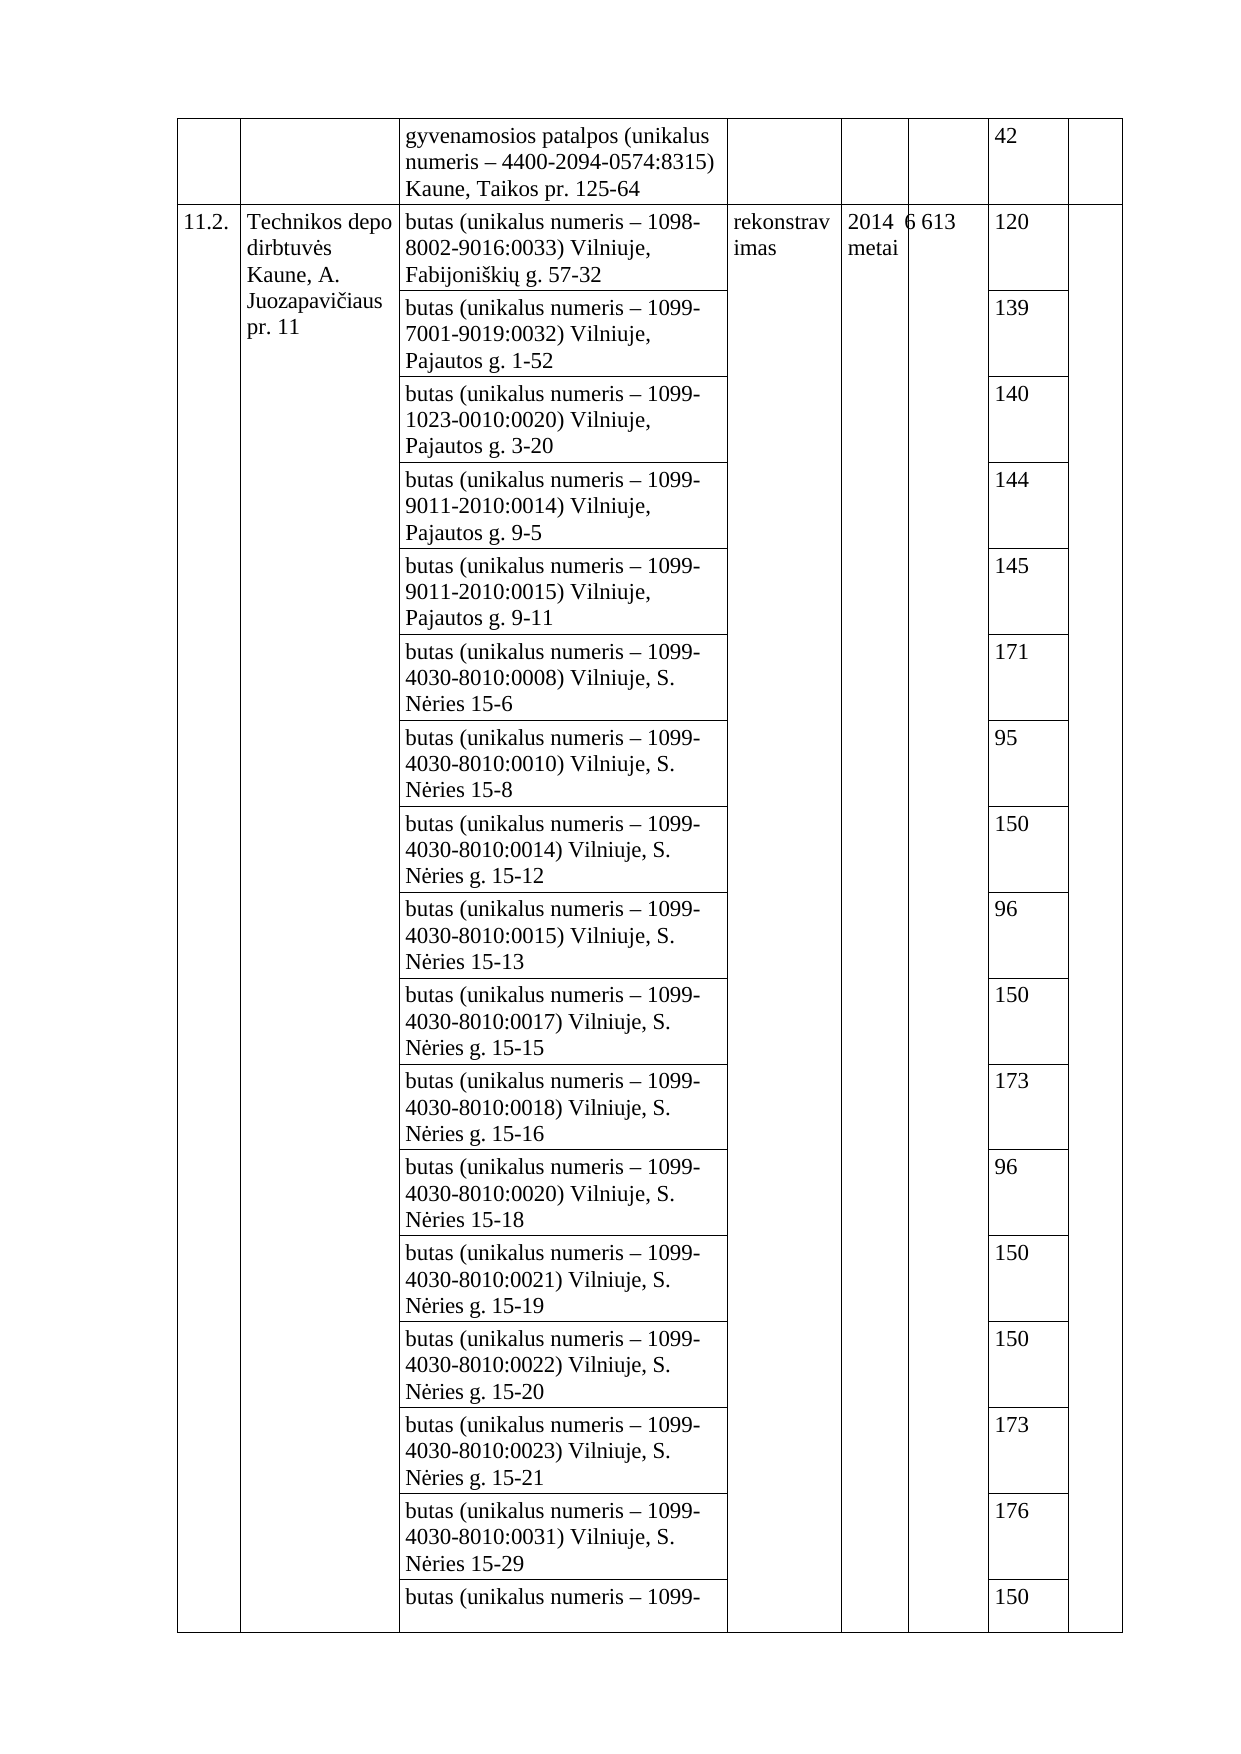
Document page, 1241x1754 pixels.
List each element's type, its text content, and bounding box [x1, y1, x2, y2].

table_cell butas (unikalus numeris – 1099- [400, 1580, 727, 1632]
table_cell butas (unikalus numeris – 1099-9011-2010:0015) Vilniuje, Pajautos g. 9-11 [400, 549, 727, 634]
table_cell 145 [989, 549, 1068, 634]
table_cell butas (unikalus numeris – 1099-4030-8010:0023) Vilniuje, S. Nėries g. 15-21 [400, 1408, 727, 1493]
table_cell butas (unikalus numeris – 1099-1023-0010:0020) Vilniuje, Pajautos g. 3-20 [400, 377, 727, 462]
table_cell butas (unikalus numeris – 1099-4030-8010:0018) Vilniuje, S. Nėries g. 15-16 [400, 1065, 727, 1149]
table_cell 144 [989, 463, 1068, 548]
table_cell 140 [989, 377, 1068, 462]
table_cell butas (unikalus numeris – 1099-4030-8010:0017) Vilniuje, S. Nėries g. 15-15 [400, 979, 727, 1063]
table_cell rekonstravimas [728, 205, 841, 1632]
table_cell butas (unikalus numeris – 1099-4030-8010:0014) Vilniuje, S. Nėries g. 15-12 [400, 807, 727, 892]
table_cell 139 [989, 291, 1068, 376]
table_cell 96 [989, 893, 1068, 977]
table_cell butas (unikalus numeris – 1099-4030-8010:0020) Vilniuje, S. Nėries 15-18 [400, 1150, 727, 1235]
table_cell [241, 119, 399, 204]
table_cell butas (unikalus numeris – 1099-4030-8010:0022) Vilniuje, S. Nėries g. 15-20 [400, 1322, 727, 1407]
table_cell butas (unikalus numeris – 1099-4030-8010:0021) Vilniuje, S. Nėries g. 15-19 [400, 1236, 727, 1321]
table_cell 2014 metai [842, 205, 908, 1632]
table_cell 176 [989, 1494, 1068, 1579]
table_cell [842, 119, 908, 204]
table_cell 171 [989, 635, 1068, 720]
table_cell 150 [989, 1322, 1068, 1407]
table_cell 120 [989, 205, 1068, 290]
table_cell 150 [989, 807, 1068, 892]
table_cell butas (unikalus numeris – 1099-7001-9019:0032) Vilniuje, Pajautos g. 1-52 [400, 291, 727, 376]
table_cell 95 [989, 721, 1068, 806]
table_cell butas (unikalus numeris – 1099-9011-2010:0014) Vilniuje, Pajautos g. 9-5 [400, 463, 727, 548]
table_cell 150 [989, 1580, 1068, 1632]
table_cell 173 [989, 1408, 1068, 1493]
table_cell 173 [989, 1065, 1068, 1149]
table_cell butas (unikalus numeris – 1099-4030-8010:0031) Vilniuje, S. Nėries 15-29 [400, 1494, 727, 1579]
table_cell butas (unikalus numeris – 1098-8002-9016:0033) Vilniuje, Fabijoniškių g. 57-32 [400, 205, 727, 290]
table_cell butas (unikalus numeris – 1099-4030-8010:0015) Vilniuje, S. Nėries 15-13 [400, 893, 727, 977]
table_cell Technikos depo dirbtuvės Kaune, A. Juozapavičiaus pr. 11 [241, 205, 399, 1632]
table_cell 42 [989, 119, 1068, 204]
table_cell 150 [989, 1236, 1068, 1321]
table_cell [909, 119, 988, 204]
table_cell gyvenamosios patalpos (unikalus numeris – 4400-2094-0574:8315) Kaune, Taikos pr. 125-64 [400, 119, 727, 204]
table_cell 96 [989, 1150, 1068, 1235]
table_cell 11.2. [178, 205, 240, 1632]
table_cell [728, 119, 841, 204]
table_cell butas (unikalus numeris – 1099-4030-8010:0010) Vilniuje, S. Nėries 15-8 [400, 721, 727, 806]
table_cell 150 [989, 979, 1068, 1063]
table_cell [178, 119, 240, 204]
table_cell 6 613 [909, 205, 988, 1632]
table_cell [1069, 119, 1122, 204]
table_cell butas (unikalus numeris – 1099-4030-8010:0008) Vilniuje, S. Nėries 15-6 [400, 635, 727, 720]
table_cell [1069, 205, 1122, 1632]
